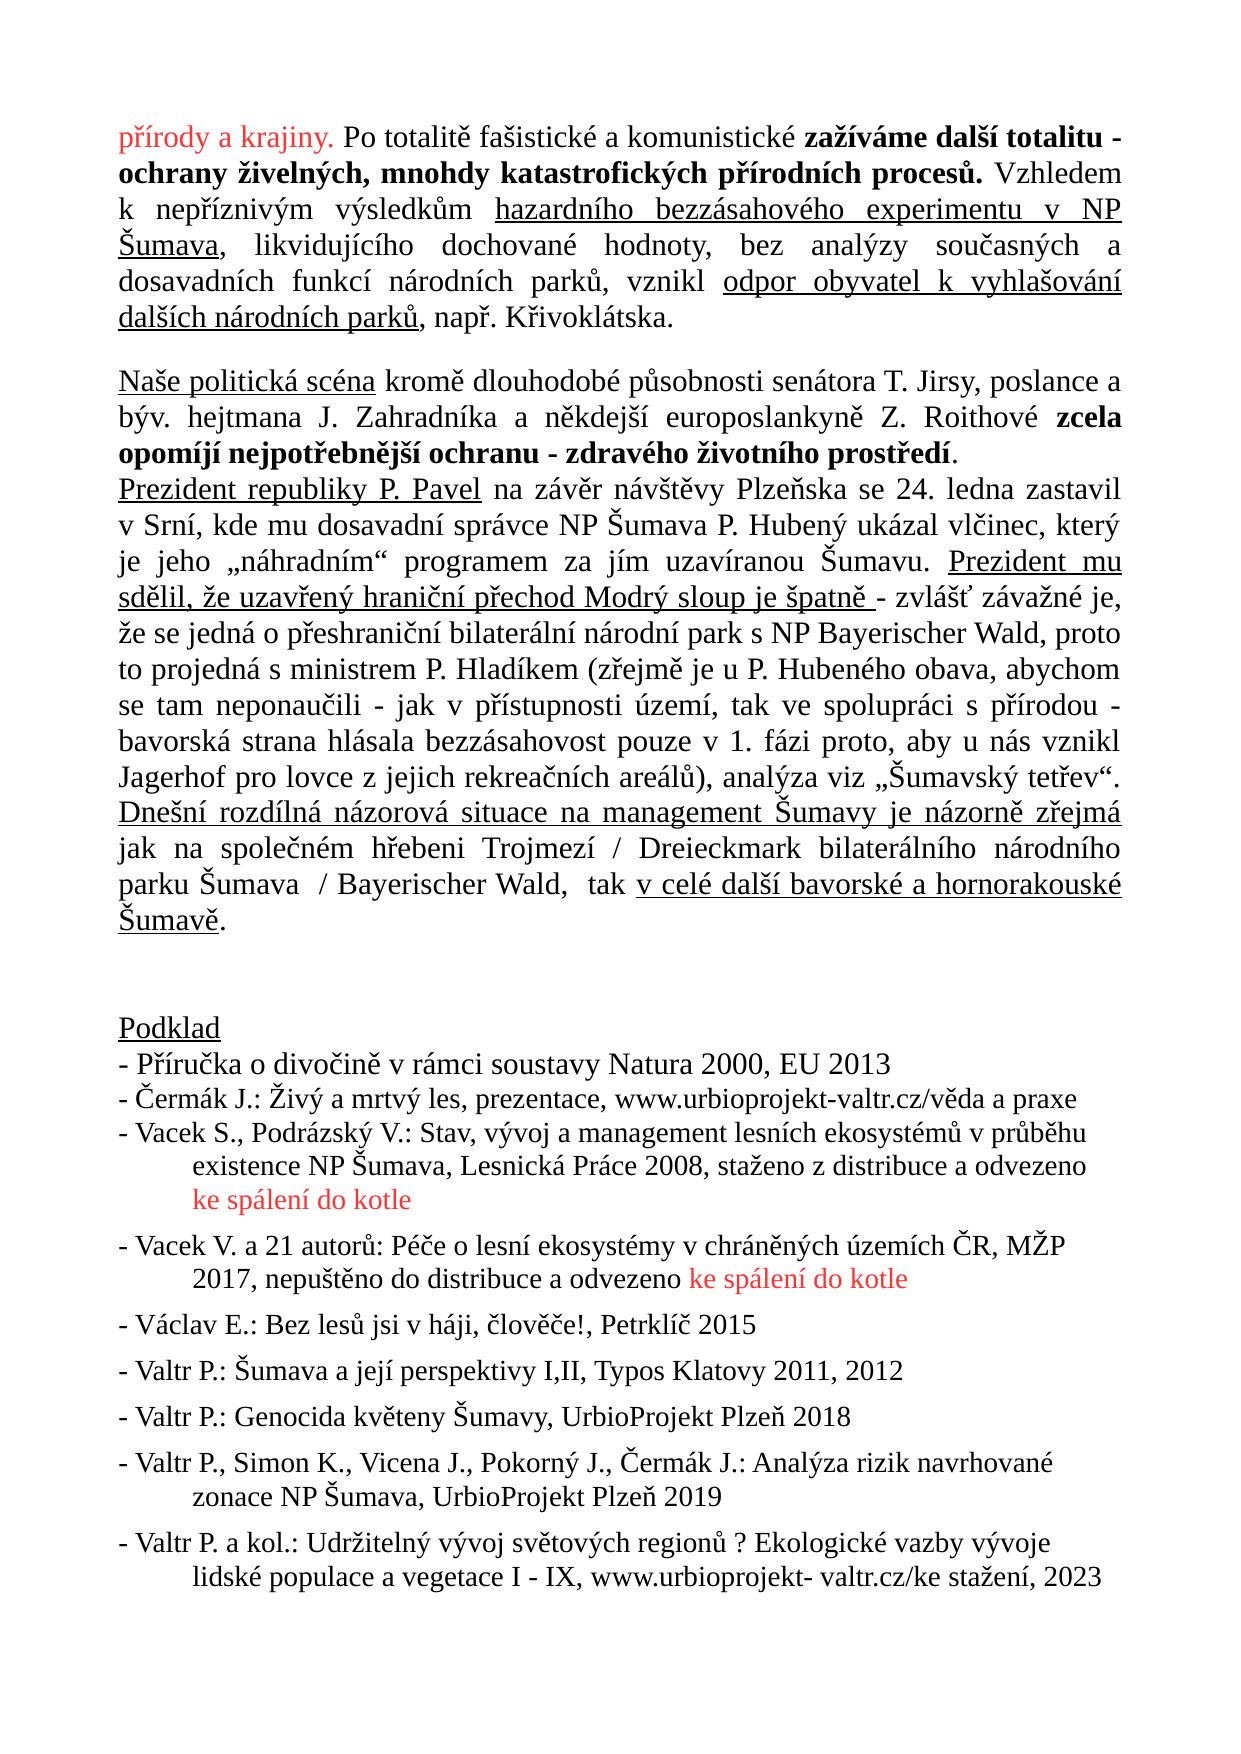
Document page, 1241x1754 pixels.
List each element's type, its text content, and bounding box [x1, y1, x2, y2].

text - Valtr P.: Šumava a její perspektivy I,II, Typos Klatovy 2011, 2012 [118, 1353, 1122, 1387]
text Podklad [118, 1009, 1122, 1045]
text přírody a krajiny. Po totalitě fašistické a komunistické zažíváme další totalitu - ochrany živelných, mnohdy katastrofických přírodních procesů. Vzhledem k nepříznivým výsledkům hazardního bezzásahového experimentu v NP Šumava, likvidujícího dochované hodnoty, bez analýzy současných a dosavadních funkcí národních parků, vznikl odpor obyvatel k vyhlašování dalších národních parků, např. Křivoklátska. [118, 118, 1122, 334]
text - Valtr P., Simon K., Vicena J., Pokorný J., Čermák J.: Analýza rizik navrhované zonace NP Šumava, UrbioProjekt Plzeň 2019 [118, 1446, 1122, 1513]
text - Václav E.: Bez lesů jsi v háji, člověče!, Petrklíč 2015 [118, 1307, 1122, 1341]
text - Vacek V. a 21 autorů: Péče o lesní ekosystémy v chráněných územích ČR, MŽP 2017, nepuštěno do distribuce a odvezeno ke spálení do kotle [118, 1228, 1122, 1295]
text - Příručka o divočině v rámci soustavy Natura 2000, EU 2013 [118, 1045, 1122, 1081]
text - Vacek S., Podrázský V.: Stav, vývoj a management lesních ekosystémů v průběhu existence NP Šumava, Lesnická Práce 2008, staženo z distribuce a odvezeno ke spálení do kotle [118, 1115, 1122, 1215]
text - Valtr P. a kol.: Udržitelný vývoj světových regionů ? Ekologické vazby vývoje lidské populace a vegetace I - IX, www.urbioprojekt- valtr.cz/ke stažení, 2023 [118, 1525, 1122, 1592]
text Prezident republiky P. Pavel na závěr návštěvy Plzeňska se 24. ledna zastavil v Srní, kde mu dosavadní správce NP Šumava P. Hubený ukázal vlčinec, který je jeho „náhradním“ programem za jím uzavíranou Šumavu. Prezident mu sdělil, že uzavřený hraniční přechod Modrý sloup je špatně - zvlášť závažné je, že se jedná o přeshraniční bilaterální národní park s NP Bayerischer Wald, proto to projedná s ministrem P. Hladíkem (zřejmě je u P. Hubeného obava, abychom se tam neponaučili - jak v přístupnosti území, tak ve spolupráci s přírodou - bavorská strana hlásala bezzásahovost pouze v 1. fázi proto, aby u nás vznikl Jagerhof pro lovce z jejich rekreačních areálů), analýza viz „Šumavský tetřev“. Dnešní rozdílná názorová situace na management Šumavy je názorně zřejmá [118, 470, 1122, 825]
text Naše politická scéna kromě dlouhodobé působnosti senátora T. Jirsy, poslance a býv. hejtmana J. Zahradníka a někdejší europoslankyně Z. Roithové zcela opomíjí nejpotřebnější ochranu - zdravého životního prostředí. [118, 362, 1122, 470]
text - Čermák J.: Živý a mrtvý les, prezentace, www.urbioprojekt-valtr.cz/věda a praxe [118, 1081, 1122, 1115]
text - Valtr P.: Genocida květeny Šumavy, UrbioProjekt Plzeň 2018 [118, 1399, 1122, 1433]
text jak na společném hřebeni Trojmezí / Dreieckmark bilaterálního národního parku Šumava / Bayerischer Wald, tak v celé další bavorské a hornorakouské Šumavě. [118, 826, 1122, 937]
